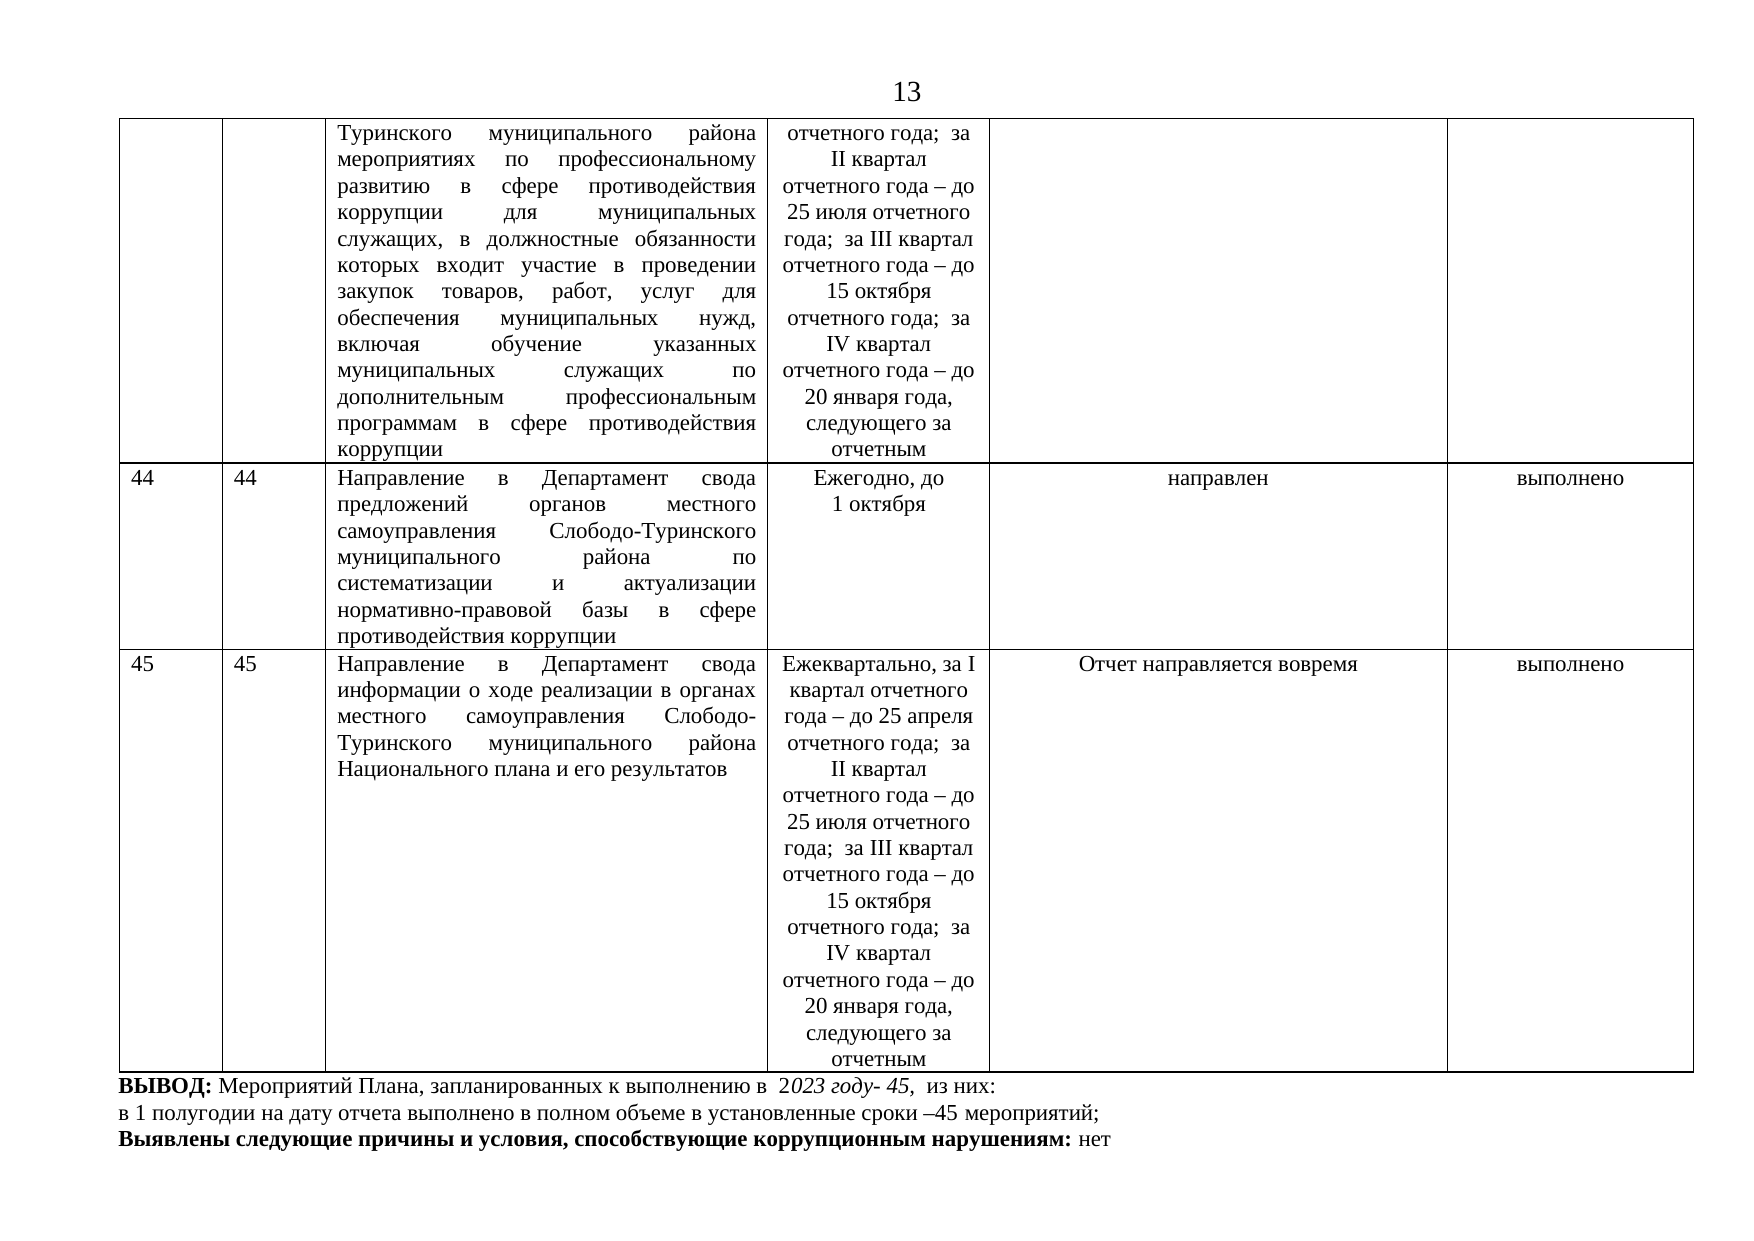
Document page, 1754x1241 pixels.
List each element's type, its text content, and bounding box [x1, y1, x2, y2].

table_cell Направление в Департамент свода информации о ходе реализации в органах местного самоуправления Слободо-Туринского муниципального района Национального плана и его результатов [326, 650, 767, 1071]
table_cell выполнено [1448, 650, 1693, 1071]
table_cell Туринского муниципального района мероприятиях по профессиональному развитию в сфере противодействия коррупции для муниципальных служащих, в должностные обязанности которых входит участие в проведении закупок товаров, работ, услуг для обеспечения муниципальных нужд, включая обучение указанных муниципальных служащих по дополнительным профессиональным программам в сфере противодействия коррупции [326, 119, 767, 462]
text Выявлены следующие причины и условия, способствующие коррупционным нарушениям: нет [118, 1125, 1695, 1151]
text в 1 полугодии на дату отчета выполнено в полном объеме в установленные сроки –45 мероприятий; [118, 1099, 1695, 1125]
table_cell отчетного года; за II квартал отчетного года – до 25 июля отчетного года; за III квартал отчетного года – до 15 октября отчетного года; за IV квартал отчетного года – до 20 января года, следующего за отчетным [768, 119, 989, 462]
table_cell [990, 119, 1447, 462]
table_cell Отчет направляется вовремя [990, 650, 1447, 1071]
table_header 44 [120, 464, 222, 648]
table_cell 45 [120, 650, 222, 1071]
table_header Направление в Департамент свода предложений органов местного самоуправления Слободо-Туринского муниципального района по систематизации и актуализации нормативно-правовой базы в сфере противодействия коррупции [326, 464, 767, 648]
table_cell [120, 119, 222, 462]
table_cell Ежеквартально, за I квартал отчетного года – до 25 апреля отчетного года; за II квартал отчетного года – до 25 июля отчетного года; за III квартал отчетного года – до 15 октября отчетного года; за IV квартал отчетного года – до 20 января года, следующего за отчетным [768, 650, 989, 1071]
table_header выполнено [1448, 464, 1693, 648]
table_header направлен [990, 464, 1447, 648]
table_header Ежегодно, до 1 октября [768, 464, 989, 648]
table_cell 45 [223, 650, 325, 1071]
table_header 44 [223, 464, 325, 648]
table_cell [223, 119, 325, 462]
text ВЫВОД: Мероприятий Плана, запланированных к выполнению в 2023 году- 45, из них: [118, 1072, 1695, 1099]
table_cell [1448, 119, 1693, 462]
